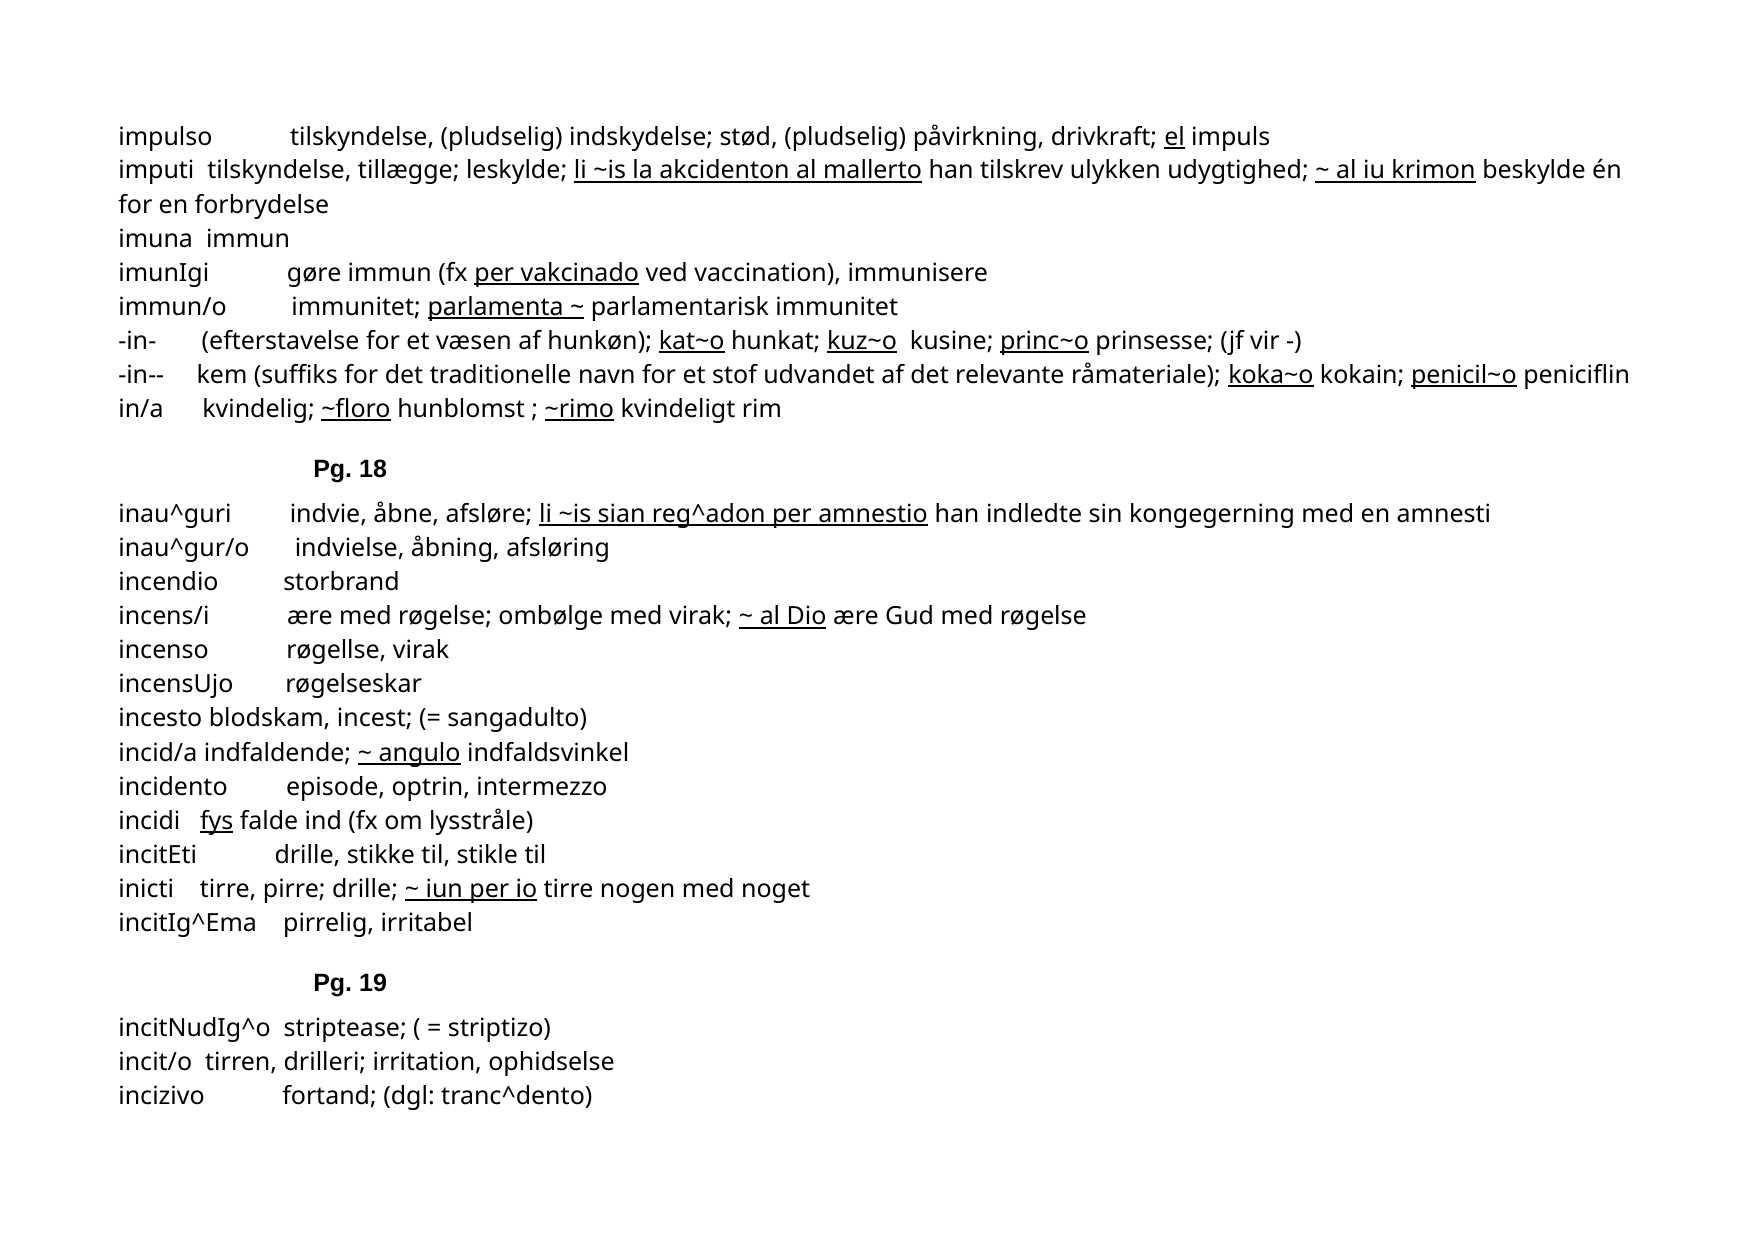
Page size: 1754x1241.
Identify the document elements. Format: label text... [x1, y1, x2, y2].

text incenso røgellse, virak [118, 632, 1636, 666]
text incesto blodskam, incest; (= sangadulto) [118, 700, 1636, 734]
text imunIgi gøre immun (fx per vakcinado ved vaccination), immunisere [118, 254, 1636, 288]
text imputi tilskyndelse, tillægge; leskylde; li ~is la akcidenton al mallerto han tilskrev ulykken udygtighed; ~ al iu krimon beskylde én for en forbrydelse [118, 152, 1636, 220]
text incitEti drille, stikke til, stikle til [118, 836, 1636, 870]
text incensUjo røgelseskar [118, 666, 1636, 700]
text incitIg^Ema pirrelig, irritabel [118, 904, 1636, 938]
text incizivo fortand; (dgl: tranc^dento) [118, 1078, 1636, 1112]
text incens/i ære med røgelse; ombølge med virak; ~ al Dio ære Gud med røgelse [118, 598, 1636, 632]
text in/a kvindelig; ~floro hunblomst ; ~rimo kvindeligt rim [118, 391, 1636, 425]
text incid/a indfaldende; ~ angulo indfaldsvinkel [118, 734, 1636, 768]
text impulso tilskyndelse, (pludselig) indskydelse; stød, (pludselig) påvirkning, drivkraft; el impuls [118, 118, 1636, 152]
text incidi fys falde ind (fx om lysstråle) [118, 802, 1636, 836]
text immun/o immunitet; parlamenta ~ parlamentarisk immunitet [118, 288, 1636, 322]
text incendio storbrand [118, 564, 1636, 598]
text inau^gur/o indvielse, åbning, afsløring [118, 530, 1636, 564]
text incit/o tirren, drilleri; irritation, ophidselse [118, 1044, 1636, 1078]
text inicti tirre, pirre; drille; ~ iun per io tirre nogen med noget [118, 870, 1636, 904]
text incidento episode, optrin, intermezzo [118, 768, 1636, 802]
subtitle Pg. 18 [118, 450, 1636, 483]
text imuna immun [118, 220, 1636, 254]
text -in-- kem (suffiks for det traditionelle navn for et stof udvandet af det relevante råmateriale); koka~o kokain; penicil~o peniciflin [118, 357, 1636, 391]
text incitNudIg^o striptease; ( = striptizo) [118, 1009, 1636, 1044]
text -in- (efterstavelse for et væsen af hunkøn); kat~o hunkat; kuz~o kusine; princ~o prinsesse; (jf vir -) [118, 322, 1636, 357]
text inau^guri indvie, åbne, afsløre; li ~is sian reg^adon per amnestio han indledte sin kongegerning med en amnesti [118, 496, 1636, 530]
subtitle Pg. 19 [118, 963, 1636, 997]
